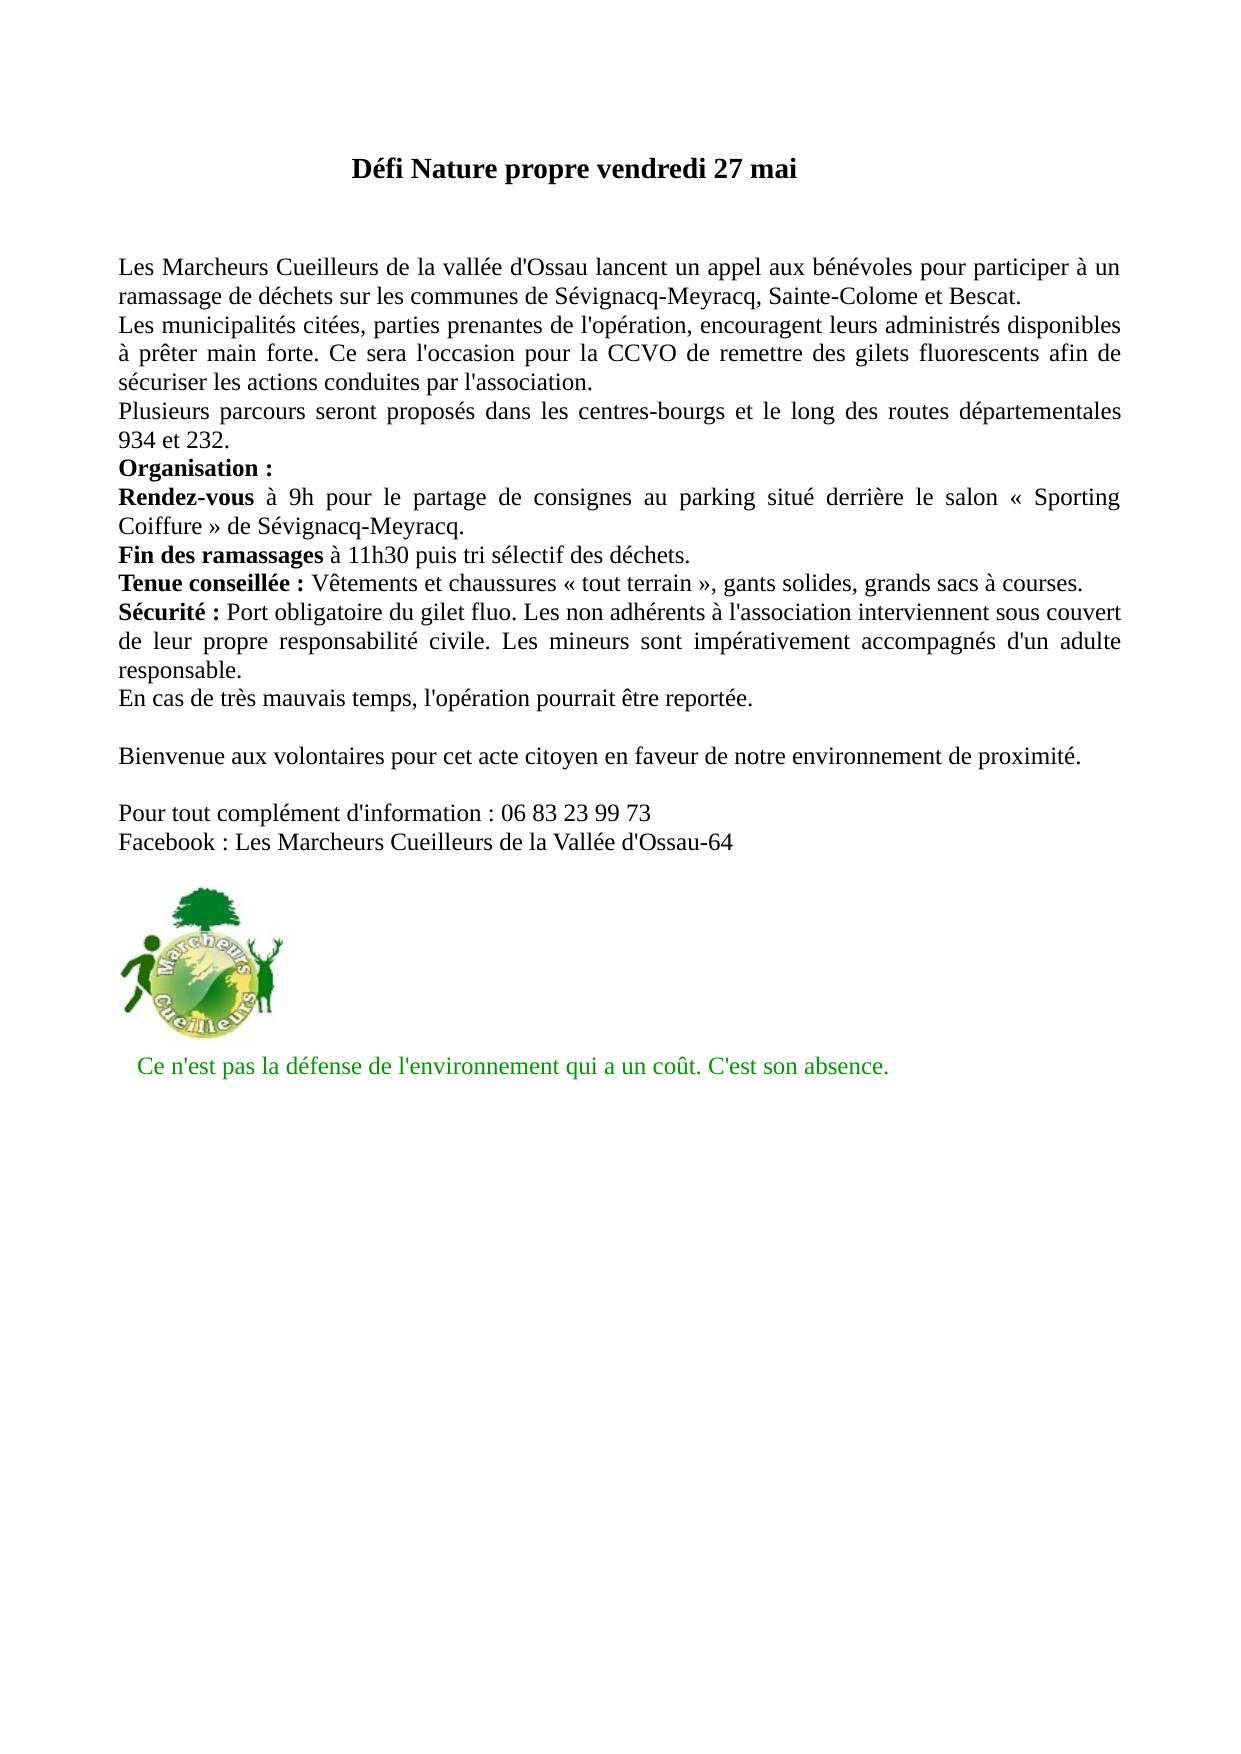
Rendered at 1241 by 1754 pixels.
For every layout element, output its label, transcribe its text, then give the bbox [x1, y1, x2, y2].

text Fin des ramassages à 11h30 puis tri sélectif des déchets. [118, 540, 1122, 568]
text Sécurité : Port obligatoire du gilet fluo. Les non adhérents à l'association interviennent sous couvert de leur propre responsabilité civile. Les mineurs sont impérativement accompagnés d'un adulte responsable. [118, 597, 1122, 683]
text Organisation : [118, 453, 1122, 482]
text En cas de très mauvais temps, l'opération pourrait être reportée. [118, 683, 1122, 712]
text Les municipalités citées, parties prenantes de l'opération, encouragent leurs administrés disponibles à prêter main forte. Ce sera l'occasion pour la CCVO de remettre des gilets fluorescents afin de sécuriser les actions conduites par l'association. [118, 310, 1122, 396]
text Tenue conseillée : Vêtements et chaussures « tout terrain », gants solides, grands sacs à courses. [118, 568, 1122, 597]
text Défi Nature propre vendredi 27 mai [118, 152, 1122, 185]
text Bienvenue aux volontaires pour cet acte citoyen en faveur de notre environnement de proximité. [118, 741, 1122, 770]
text Plusieurs parcours seront proposés dans les centres-bourgs et le long des routes départementales 934 et 232. [118, 396, 1122, 453]
text Ce n'est pas la défense de l'environnement qui a un coût. C'est son absence. [118, 885, 1122, 1079]
text Facebook : Les Marcheurs Cueilleurs de la Vallée d'Ossau-64 [118, 827, 1122, 856]
text Rendez-vous à 9h pour le partage de consignes au parking situé derrière le salon « Sporting Coiffure » de Sévignacq-Meyracq. [118, 482, 1122, 540]
text Les Marcheurs Cueilleurs de la vallée d'Ossau lancent un appel aux bénévoles pour participer à un ramassage de déchets sur les communes de Sévignacq-Meyracq, Sainte-Colome et Bescat. [118, 252, 1122, 310]
text Pour tout complément d'information : 06 83 23 99 73 [118, 798, 1122, 827]
